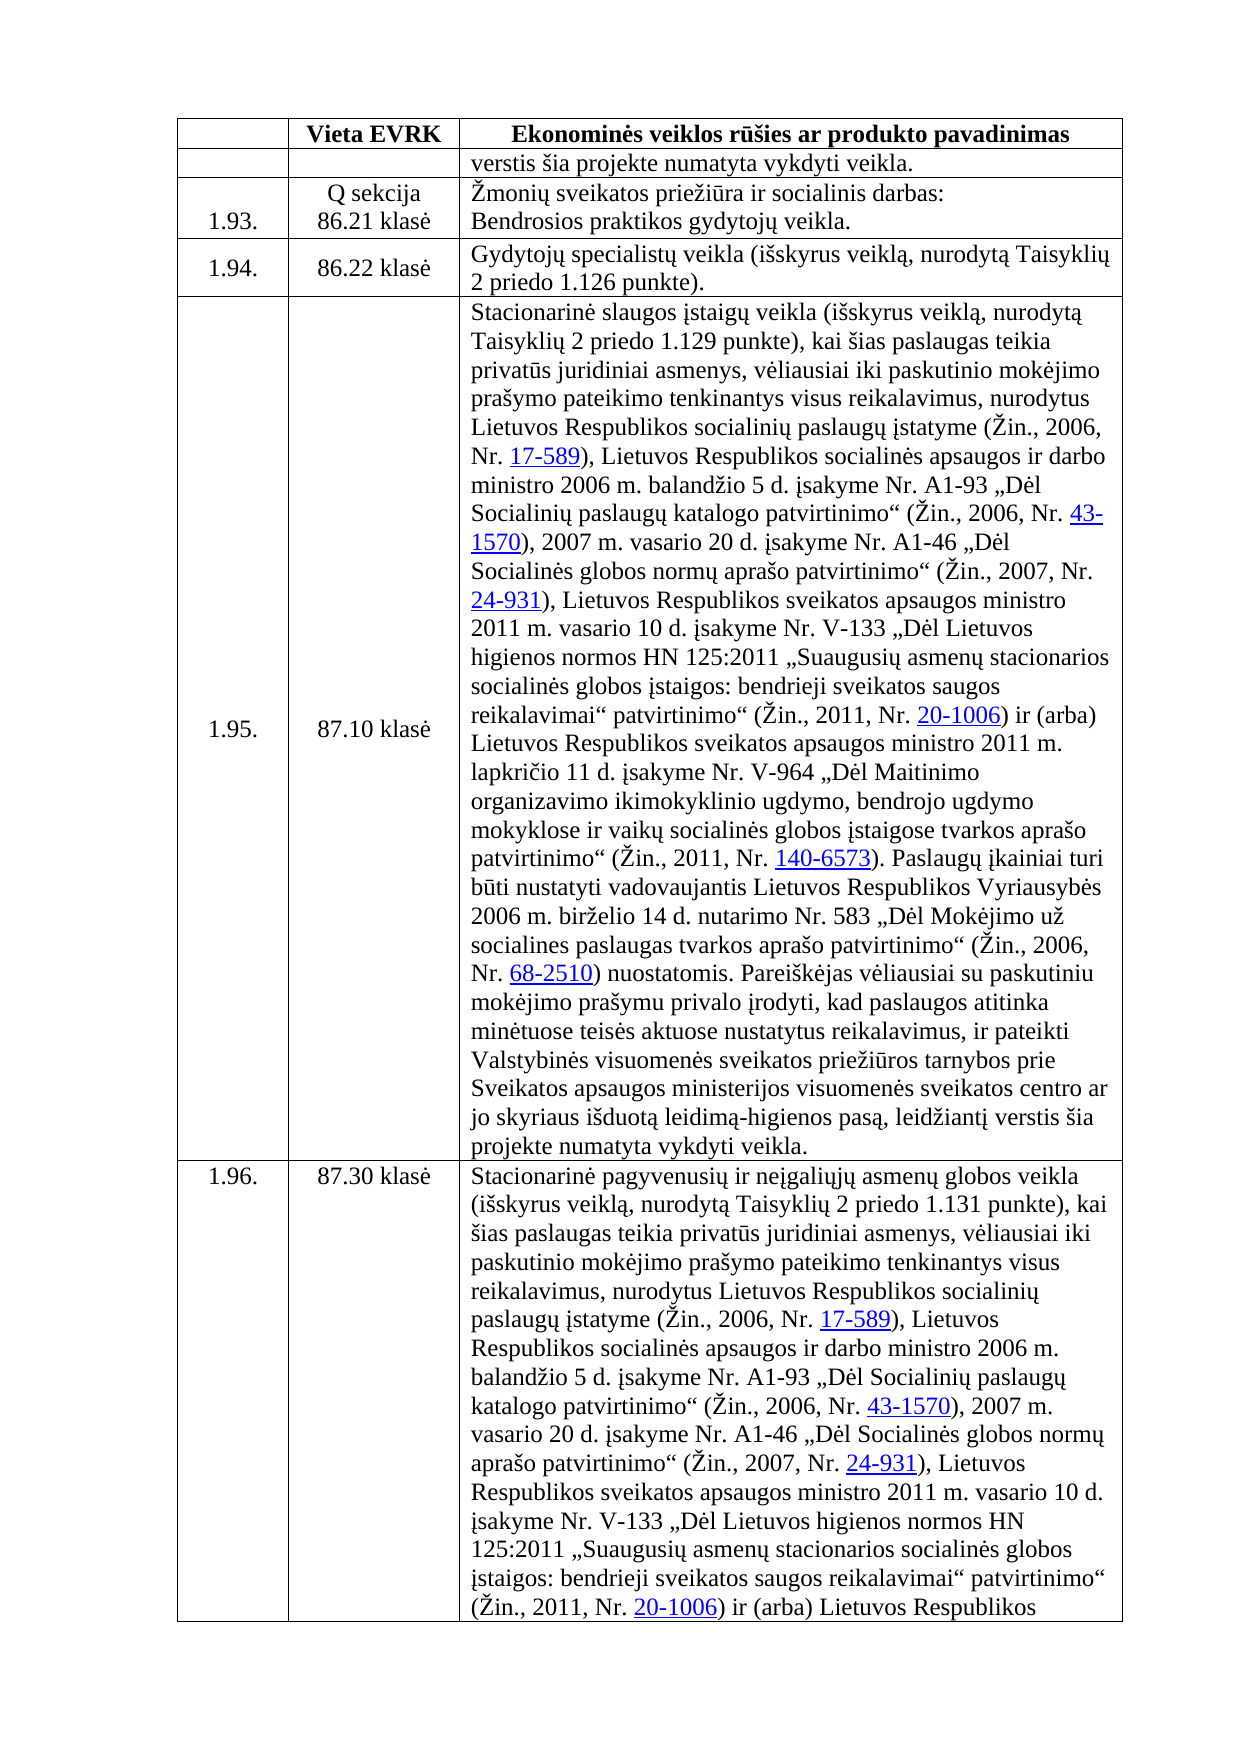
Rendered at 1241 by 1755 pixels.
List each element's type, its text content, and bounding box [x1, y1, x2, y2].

table_cell 86.21 klasė [289, 206, 459, 238]
table_cell Gydytojų specialistų veikla (išskyrus veiklą, nurodytą Taisyklių 2 priedo 1.126 punkte). [460, 239, 1122, 296]
table_cell Stacionarinė slaugos įstaigų veikla (išskyrus veiklą, nurodytą Taisyklių 2 priedo 1.129 punkte), kai šias paslaugas teikia privatūs juridiniai asmenys, vėliausiai iki paskutinio mokėjimo prašymo pateikimo tenkinantys visus reikalavimus, nurodytus Lietuvos Respublikos socialinių paslaugų įstatyme (Žin., 2006, Nr. 17-589), Lietuvos Respublikos socialinės apsaugos ir darbo ministro 2006 m. balandžio 5 d. įsakyme Nr. A1-93 „Dėl Socialinių paslaugų katalogo patvirtinimo“ (Žin., 2006, Nr. 43-1570), 2007 m. vasario 20 d. įsakyme Nr. A1-46 „Dėl Socialinės globos normų aprašo patvirtinimo“ (Žin., 2007, Nr. 24-931), Lietuvos Respublikos sveikatos apsaugos ministro 2011 m. vasario 10 d. įsakyme Nr. V-133 „Dėl Lietuvos higienos normos HN 125:2011 „Suaugusių asmenų stacionarios socialinės globos įstaigos: bendrieji sveikatos saugos reikalavimai“ patvirtinimo“ (Žin., 2011, Nr. 20-1006) ir (arba) Lietuvos Respublikos sveikatos apsaugos ministro 2011 m. lapkričio 11 d. įsakyme Nr. V-964 „Dėl Maitinimo organizavimo ikimokyklinio ugdymo, bendrojo ugdymo mokyklose ir vaikų socialinės globos įstaigose tvarkos aprašo patvirtinimo“ (Žin., 2011, Nr. 140-6573). Paslaugų įkainiai turi būti nustatyti vadovaujantis Lietuvos Respublikos Vyriausybės 2006 m. birželio 14 d. nutarimo Nr. 583 „Dėl Mokėjimo už socialines paslaugas tvarkos aprašo patvirtinimo“ (Žin., 2006, Nr. 68-2510) nuostatomis. Pareiškėjas vėliausiai su paskutiniu mokėjimo prašymu privalo įrodyti, kad paslaugos atitinka minėtuose teisės aktuose nustatytus reikalavimus, ir pateikti Valstybinės visuomenės sveikatos priežiūros tarnybos prie Sveikatos apsaugos ministerijos visuomenės sveikatos centro ar jo skyriaus išduotą leidimą-higienos pasą, leidžiantį verstis šia projekte numatyta vykdyti veikla. [460, 297, 1122, 1160]
table_cell Bendrosios praktikos gydytojų veikla. [460, 206, 1122, 238]
table_cell [178, 149, 288, 177]
table_cell [289, 149, 459, 177]
table_cell 1.94. [178, 239, 288, 296]
table_cell 87.10 klasė [289, 297, 459, 1160]
table_header Vieta EVRK [289, 119, 459, 148]
table_cell 1.95. [178, 297, 288, 1160]
table_cell 87.30 klasė [289, 1161, 459, 1621]
table_header Ekonominės veiklos rūšies ar produkto pavadinimas [460, 119, 1122, 148]
table_cell Žmonių sveikatos priežiūra ir socialinis darbas: [460, 178, 1122, 206]
table_cell 86.22 klasė [289, 239, 459, 296]
table_cell [178, 178, 288, 206]
table_header [178, 119, 288, 148]
table_cell Stacionarinė pagyvenusių ir neįgaliųjų asmenų globos veikla (išskyrus veiklą, nurodytą Taisyklių 2 priedo 1.131 punkte), kai šias paslaugas teikia privatūs juridiniai asmenys, vėliausiai iki paskutinio mokėjimo prašymo pateikimo tenkinantys visus reikalavimus, nurodytus Lietuvos Respublikos socialinių paslaugų įstatyme (Žin., 2006, Nr. 17-589), Lietuvos Respublikos socialinės apsaugos ir darbo ministro 2006 m. balandžio 5 d. įsakyme Nr. A1-93 „Dėl Socialinių paslaugų katalogo patvirtinimo“ (Žin., 2006, Nr. 43-1570), 2007 m. vasario 20 d. įsakyme Nr. A1-46 „Dėl Socialinės globos normų aprašo patvirtinimo“ (Žin., 2007, Nr. 24-931), Lietuvos Respublikos sveikatos apsaugos ministro 2011 m. vasario 10 d. įsakyme Nr. V-133 „Dėl Lietuvos higienos normos HN 125:2011 „Suaugusių asmenų stacionarios socialinės globos įstaigos: bendrieji sveikatos saugos reikalavimai“ patvirtinimo“ (Žin., 2011, Nr. 20-1006) ir (arba) Lietuvos Respublikos [460, 1161, 1122, 1621]
table_cell verstis šia projekte numatyta vykdyti veikla. [460, 149, 1122, 177]
table_cell 1.93. [178, 206, 288, 238]
table_cell 1.96. [178, 1161, 288, 1621]
table_cell Q sekcija [289, 178, 459, 206]
